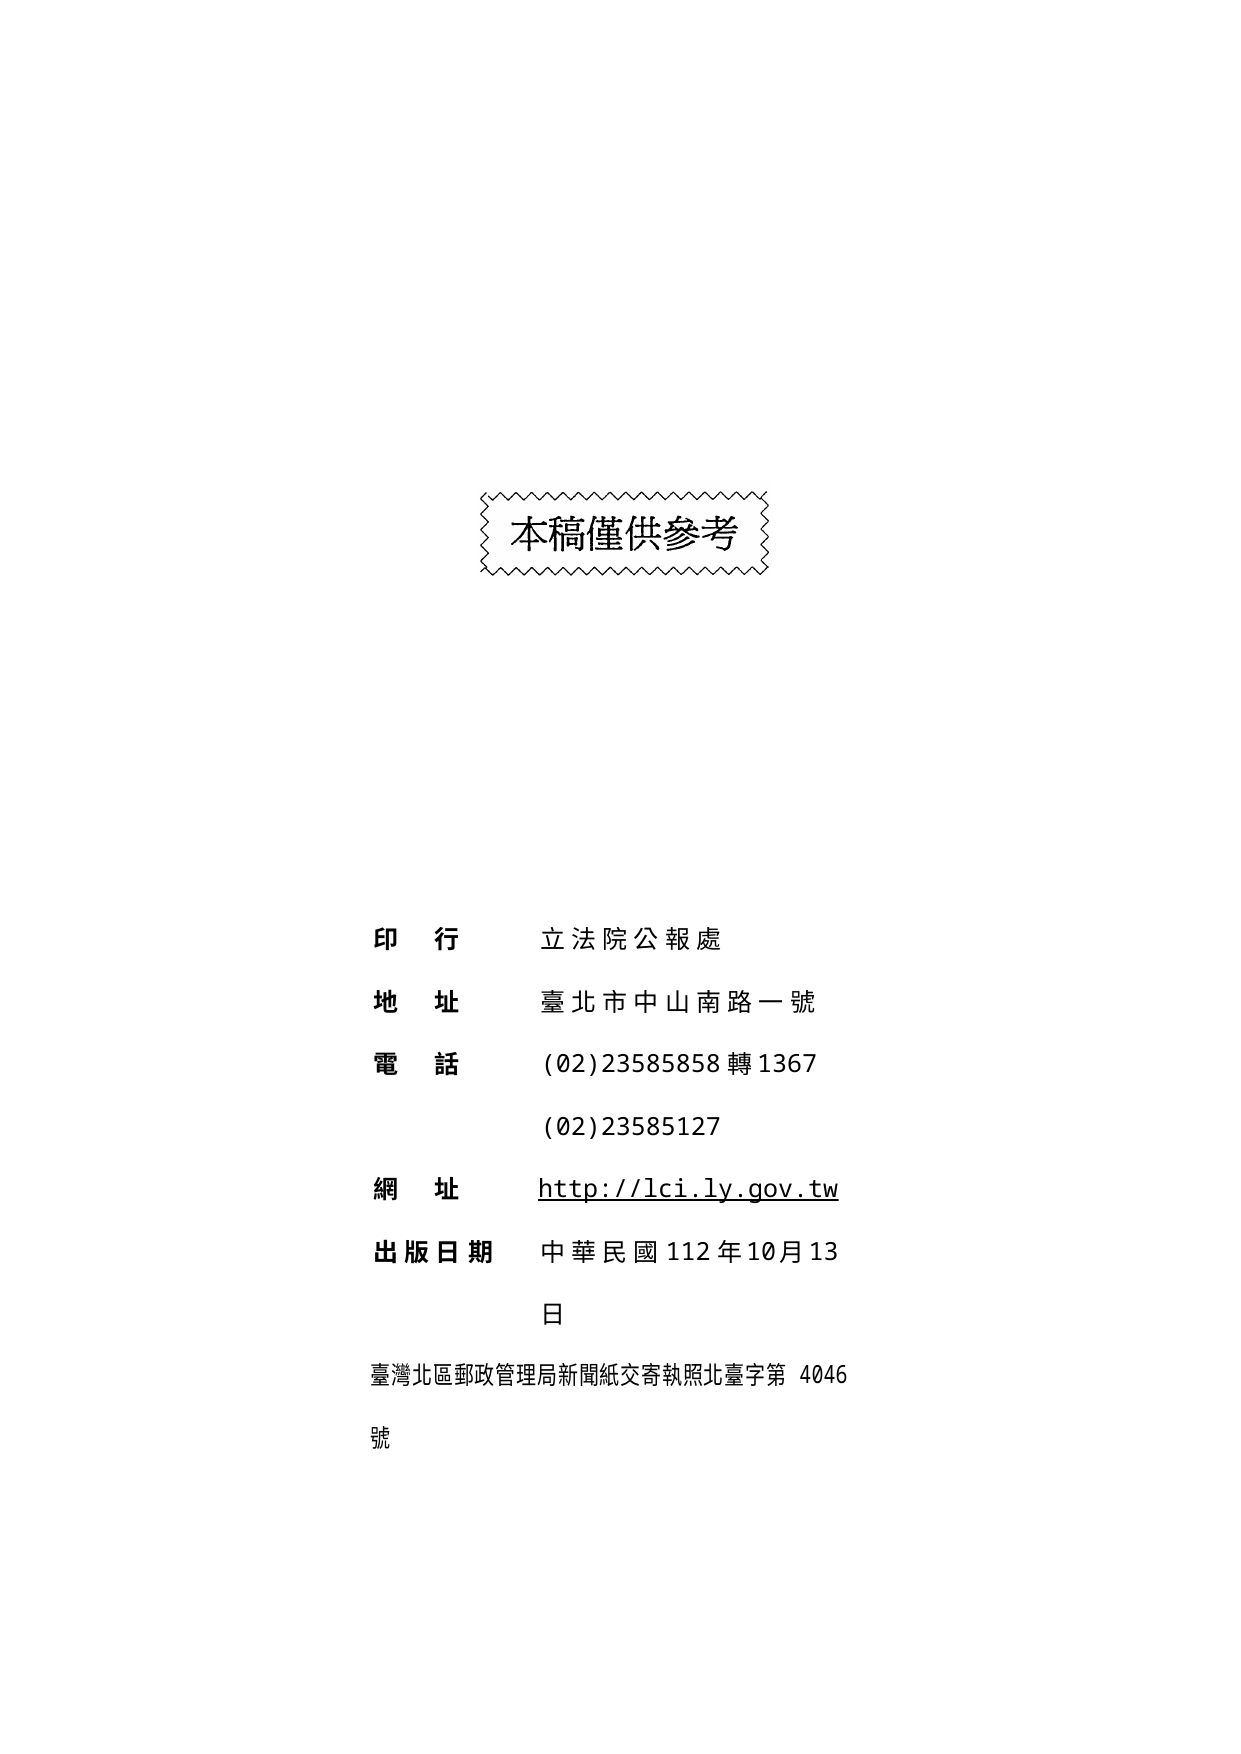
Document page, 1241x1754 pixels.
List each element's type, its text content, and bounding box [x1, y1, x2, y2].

table_cell 臺灣北區郵政管理局新聞紙交寄執照北臺字第4046號 [362, 1344, 878, 1469]
table_cell 出版日期 [362, 1219, 534, 1344]
table_header 印行 [362, 906, 534, 969]
table_header 立法院公報處 [534, 906, 878, 969]
table_cell 電話 [362, 1031, 534, 1156]
table_cell 臺北市中山南路一號 [534, 969, 878, 1031]
table_header [468, 406, 773, 594]
table_cell 中華民國112年10月13日 [534, 1219, 878, 1344]
table_cell 網址 [362, 1156, 534, 1219]
table_cell (02)23585858轉1367 (02)23585127 [534, 1031, 878, 1156]
table_cell http://lci.ly.gov.tw [534, 1156, 878, 1219]
table_cell 地址 [362, 969, 534, 1031]
